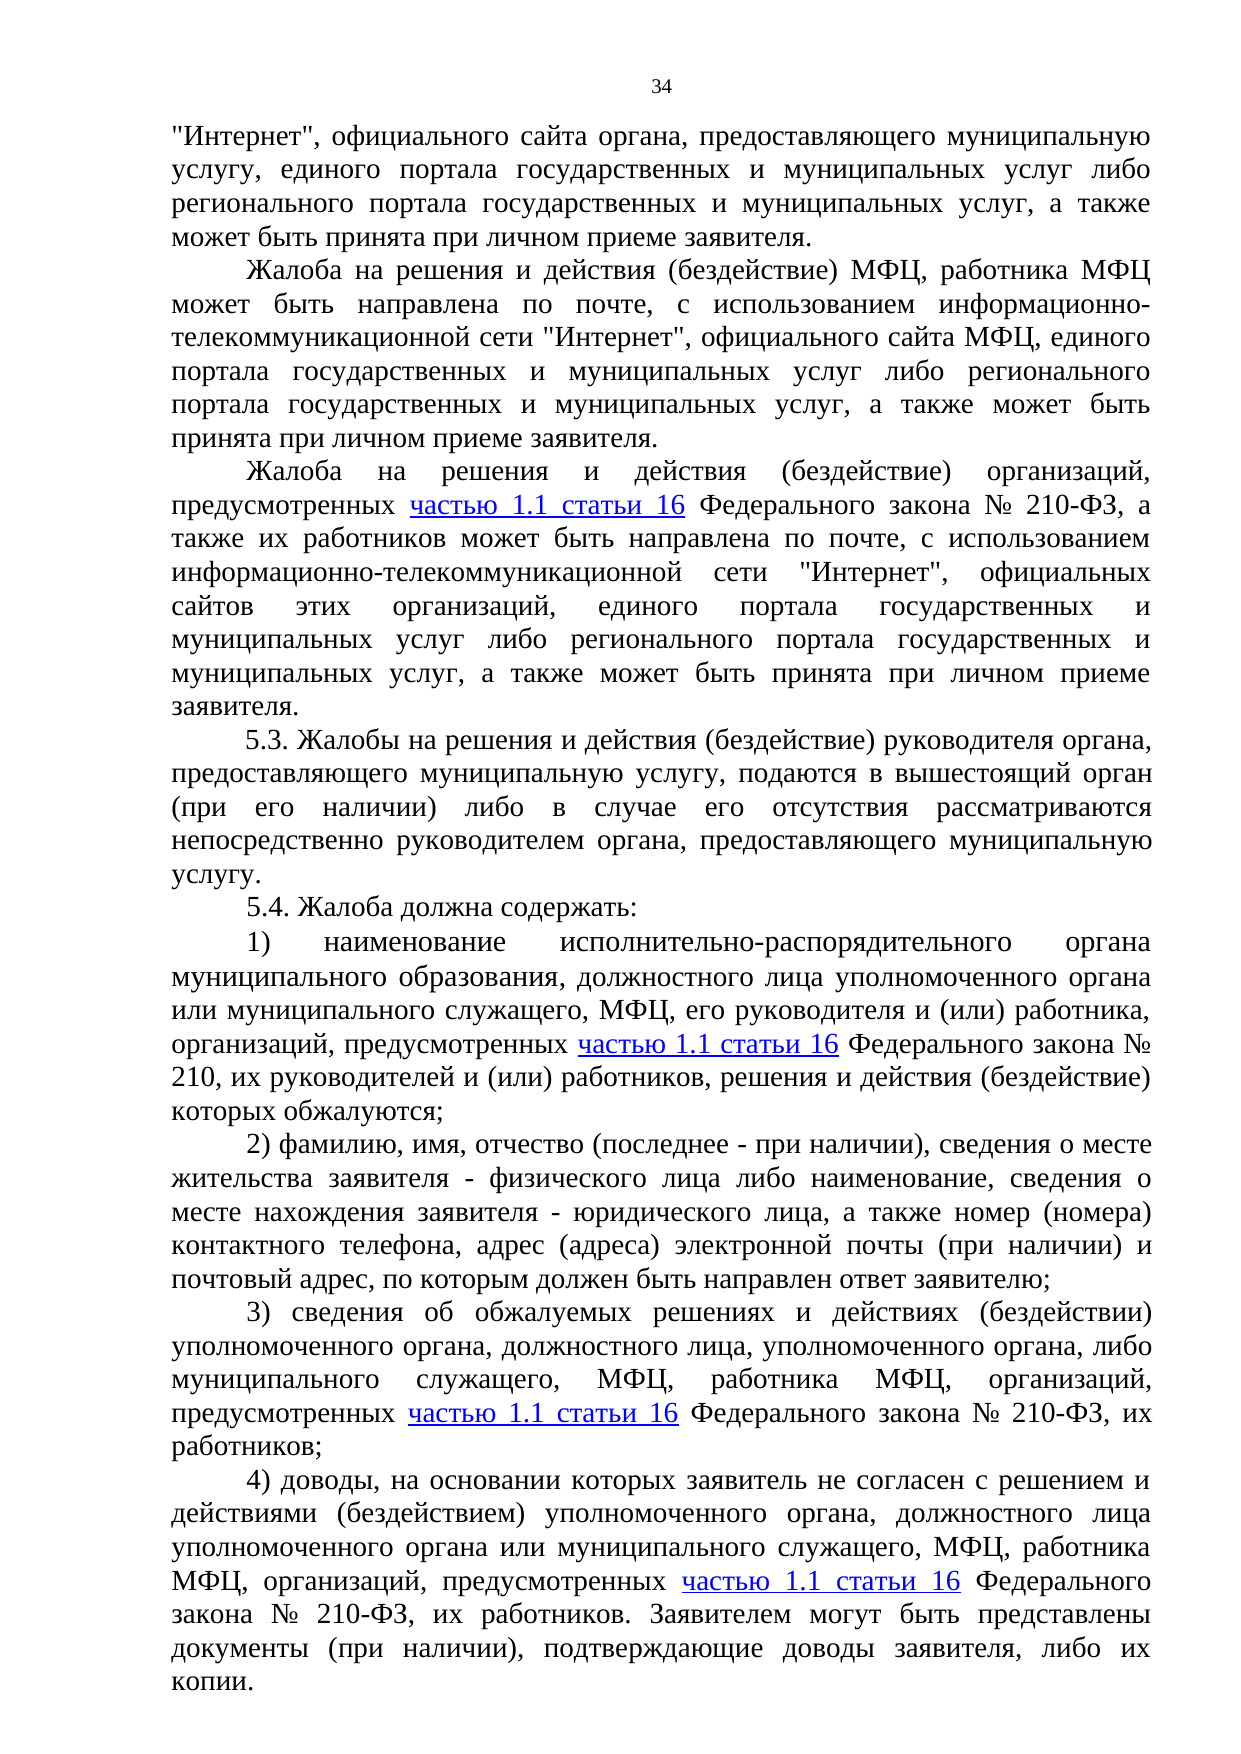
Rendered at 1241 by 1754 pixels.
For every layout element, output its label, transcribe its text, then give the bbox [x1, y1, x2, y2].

text 4) доводы, на основании которых заявитель не согласен с решением и действиями (бездействием) уполномоченного органа, должностного лица уполномоченного органа или муниципального служащего, МФЦ, работника МФЦ, организаций, предусмотренных частью 1.1 статьи 16 Федерального закона № 210-ФЗ, их работников. Заявителем могут быть представлены документы (при наличии), подтверждающие доводы заявителя, либо их копии. [171, 1462, 1152, 1697]
text "Интернет", официального сайта органа, предоставляющего муниципальную услугу, единого портала государственных и муниципальных услуг либо регионального портала государственных и муниципальных услуг, а также может быть принята при личном приеме заявителя. [171, 118, 1152, 252]
text 5.4. Жалоба должна содержать: [171, 889, 1153, 923]
text Жалоба на решения и действия (бездействие) организаций, предусмотренных частью 1.1 статьи 16 Федерального закона № 210-ФЗ, а также их работников может быть направлена по почте, с использованием информационно-телекоммуникационной сети "Интернет", официальных сайтов этих организаций, единого портала государственных и муниципальных услуг либо регионального портала государственных и муниципальных услуг, а также может быть принята при личном приеме заявителя. [171, 453, 1152, 722]
text 5.3. Жалобы на решения и действия (бездействие) руководителя органа, предоставляющего муниципальную услугу, подаются в вышестоящий орган (при его наличии) либо в случае его отсутствия рассматриваются непосредственно руководителем органа, предоставляющего муниципальную услугу. [171, 722, 1153, 889]
text 1) наименование исполнительно-распорядительного органа муниципального образования, должностного лица уполномоченного органа или муниципального служащего, МФЦ, его руководителя и (или) работника, организаций, предусмотренных частью 1.1 статьи 16 Федерального закона № 210, их руководителей и (или) работников, решения и действия (бездействие) которых обжалуются; [171, 923, 1152, 1127]
text Жалоба на решения и действия (бездействие) МФЦ, работника МФЦ может быть направлена по почте, с использованием информационно-телекоммуникационной сети "Интернет", официального сайта МФЦ, единого портала государственных и муниципальных услуг либо регионального портала государственных и муниципальных услуг, а также может быть принята при личном приеме заявителя. [171, 252, 1152, 453]
text 3) сведения об обжалуемых решениях и действиях (бездействии) уполномоченного органа, должностного лица, уполномоченного органа, либо муниципального служащего, МФЦ, работника МФЦ, организаций, предусмотренных частью 1.1 статьи 16 Федерального закона № 210-ФЗ, их работников; [171, 1294, 1153, 1462]
text 2) фамилию, имя, отчество (последнее - при наличии), сведения о месте жительства заявителя - физического лица либо наименование, сведения о месте нахождения заявителя - юридического лица, а также номер (номера) контактного телефона, адрес (адреса) электронной почты (при наличии) и почтовый адрес, по которым должен быть направлен ответ заявителю; [171, 1127, 1153, 1294]
